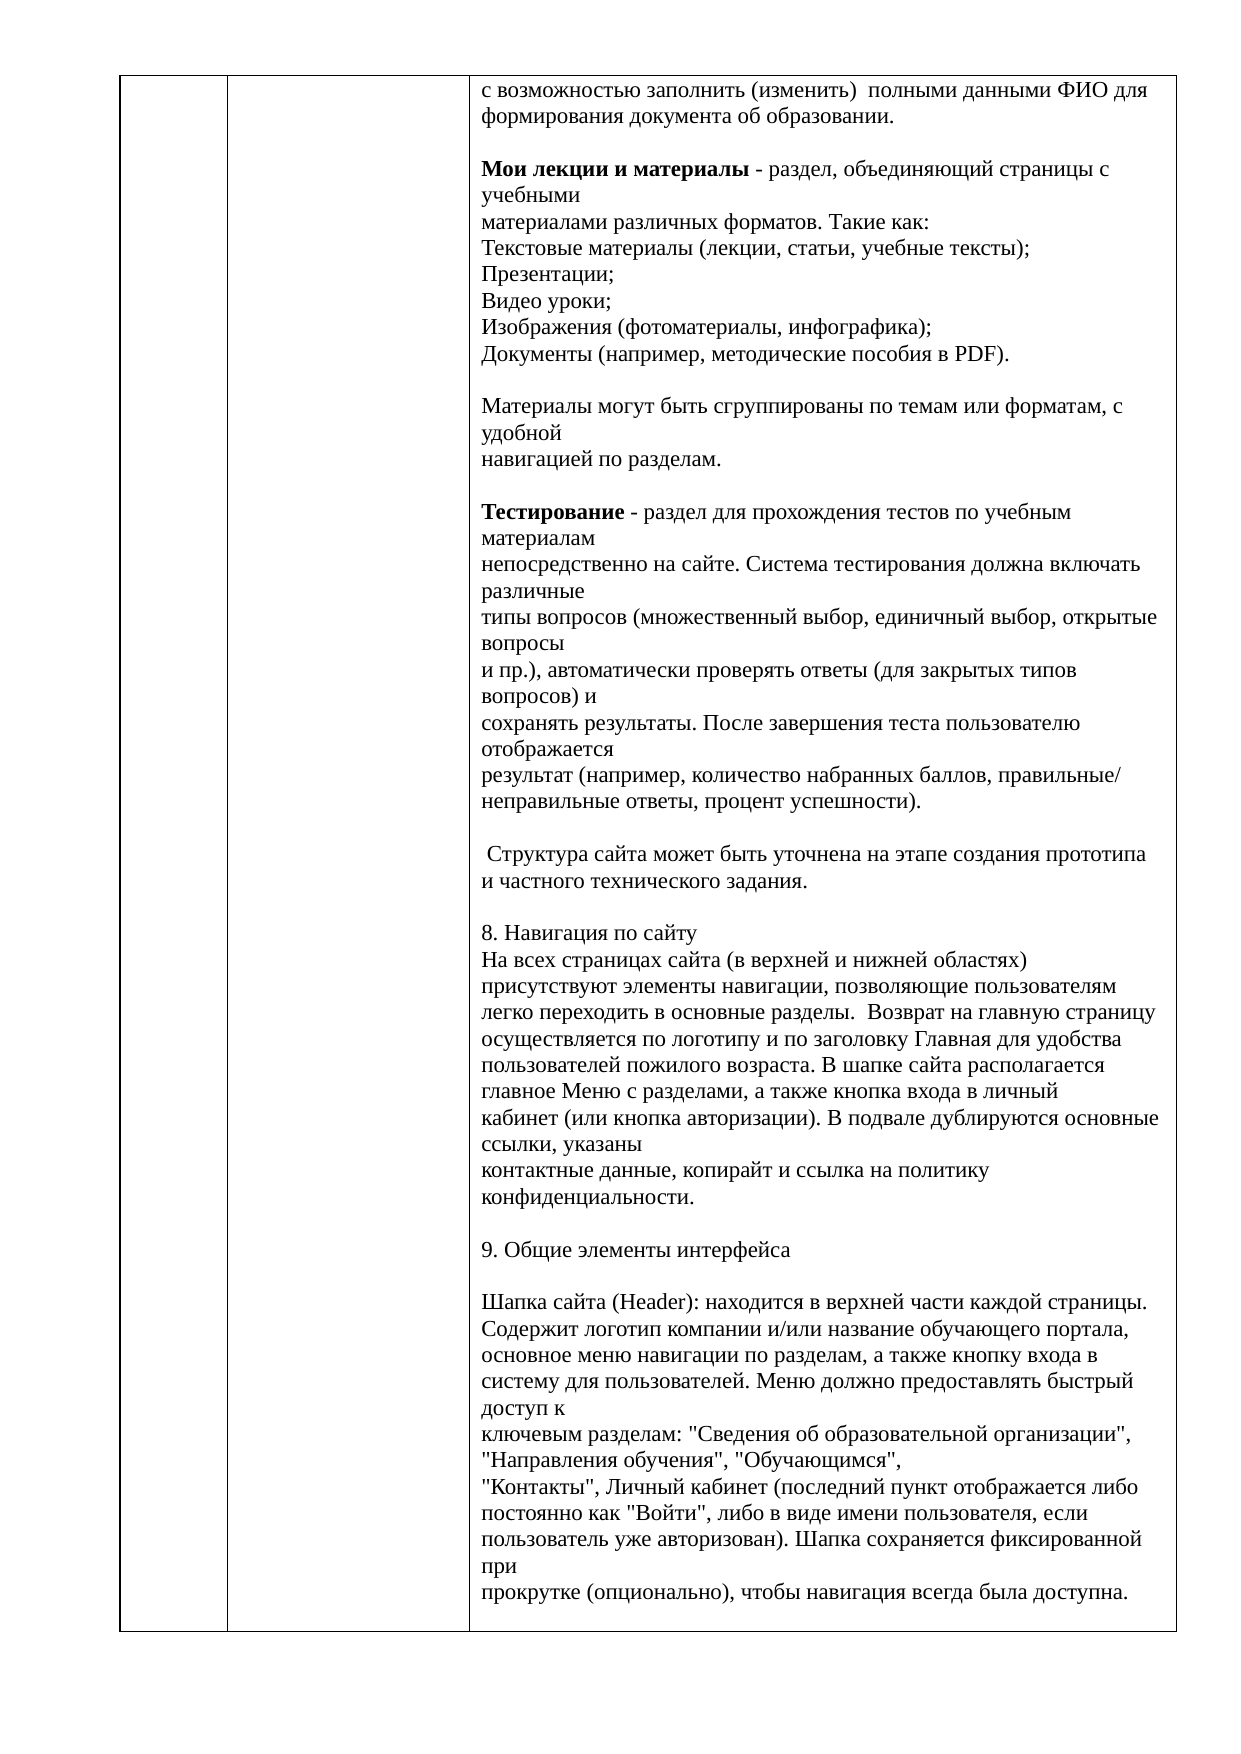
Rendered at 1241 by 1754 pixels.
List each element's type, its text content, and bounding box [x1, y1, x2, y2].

table_cell [121, 76, 227, 1631]
table_cell [228, 76, 469, 1631]
table_cell с возможностью заполнить (изменить) полными данными ФИО для формирования документа об образовании. Мои лекции и материалы - раздел, объединяющий страницы с учебными материалами различных форматов. Такие как: Текстовые материалы (лекции, статьи, учебные тексты); Презентации; Видео уроки; Изображения (фотоматериалы, инфографика); Документы (например, методические пособия в PDF). Материалы могут быть сгруппированы по темам или форматам, с удобной навигацией по разделам. Тестирование - раздел для прохождения тестов по учебным материалам непосредственно на сайте. Система тестирования должна включать различные типы вопросов (множественный выбор, единичный выбор, открытые вопросы и пр.), автоматически проверять ответы (для закрытых типов вопросов) и сохранять результаты. После завершения теста пользователю отображается результат (например, количество набранных баллов, правильные/ неправильные ответы, процент успешности). Структура сайта может быть уточнена на этапе создания прототипа и частного технического задания. 8. Навигация по сайту На всех страницах сайта (в верхней и нижней областях) присутствуют элементы навигации, позволяющие пользователям легко переходить в основные разделы. Возврат на главную страницу осуществляется по логотипу и по заголовку Главная для удобства пользователей пожилого возраста. В шапке сайта располагается главное Меню с разделами, а также кнопка входа в личный кабинет (или кнопка авторизации). В подвале дублируются основные ссылки, указаны контактные данные, копирайт и ссылка на политику конфиденциальности. 9. Общие элементы интерфейса Шапка сайта (Header): находится в верхней части каждой страницы. Содержит логотип компании и/или название обучающего портала, основное меню навигации по разделам, а также кнопку входа в систему для пользователей. Меню должно предоставлять быстрый доступ к ключевым разделам: "Сведения об образовательной организации", "Направления обучения", "Обучающимся", "Контакты", Личный кабинет (последний пункт отображается либо постоянно как "Войти", либо в виде имени пользователя, если пользователь уже авторизован). Шапка сохраняется фиксированной при прокрутке (опционально), чтобы навигация всегда была доступна. [470, 76, 1176, 1631]
